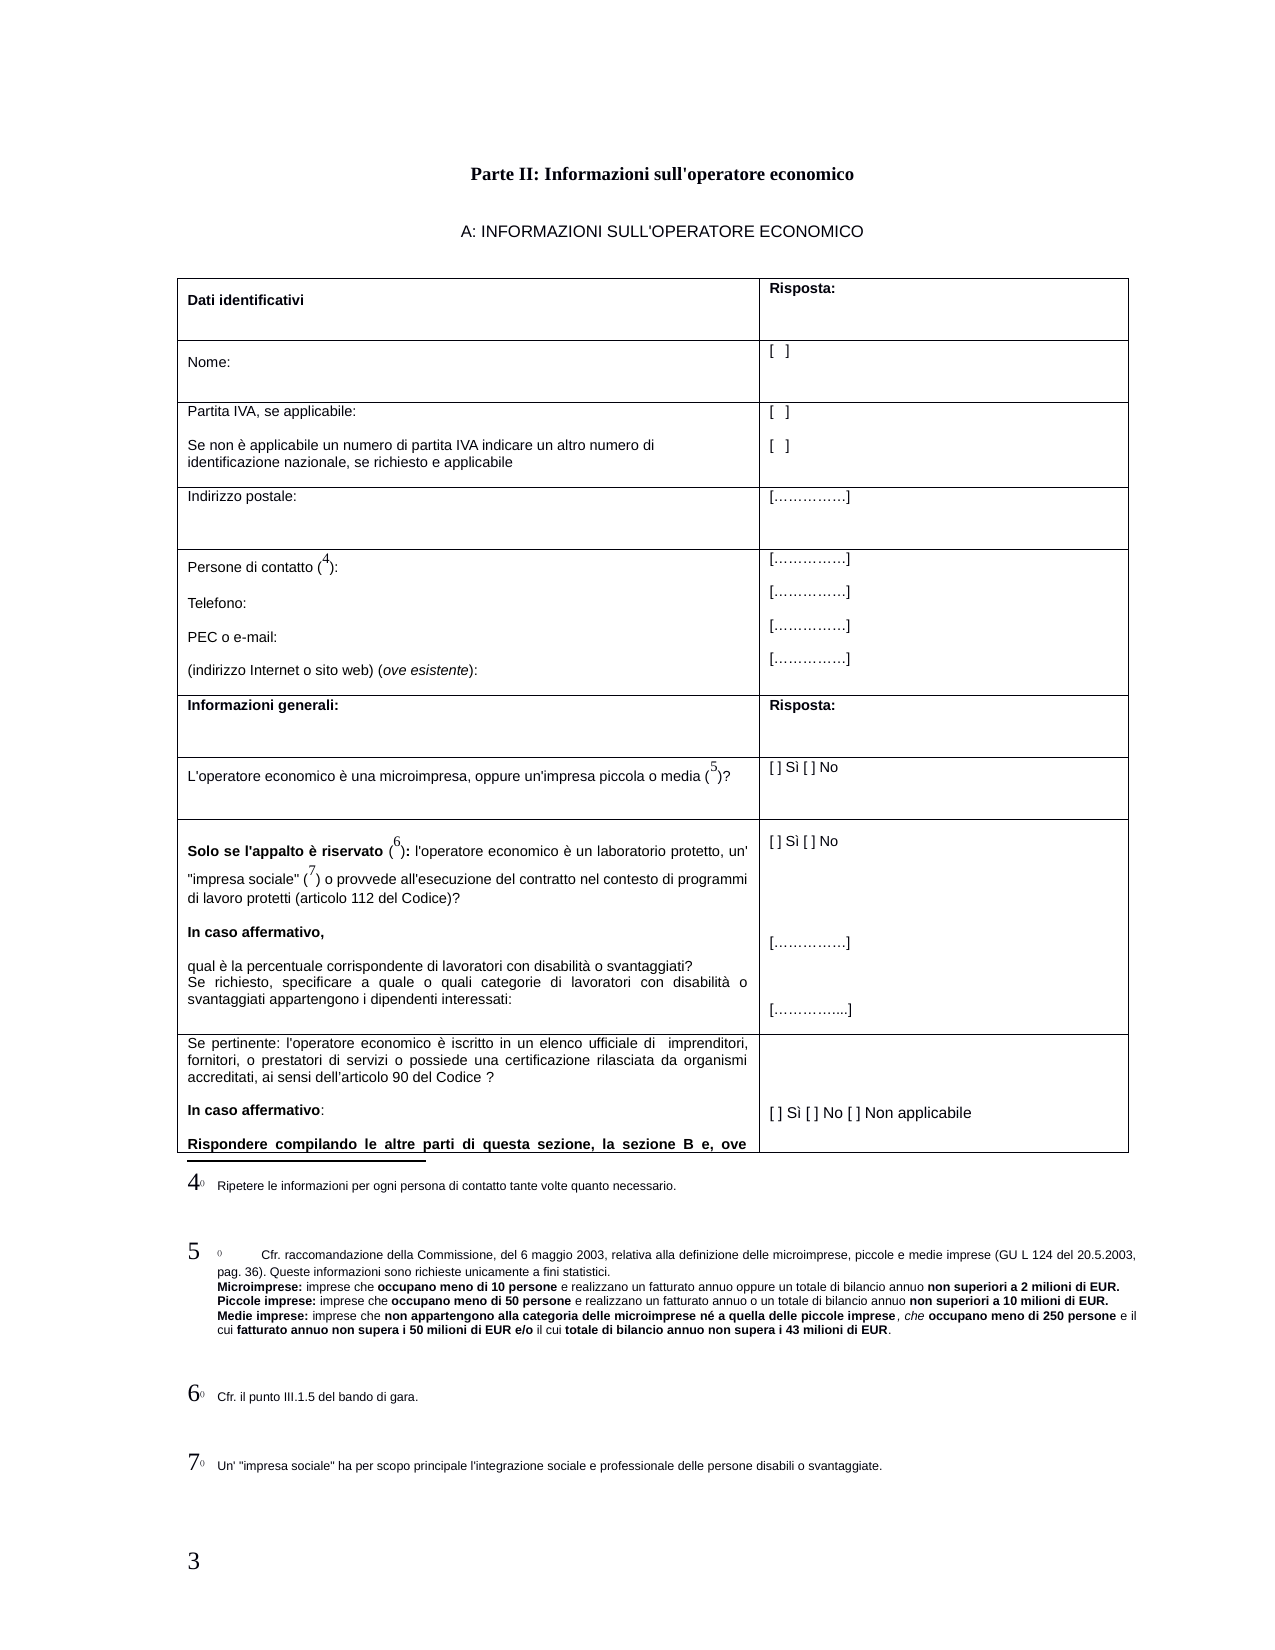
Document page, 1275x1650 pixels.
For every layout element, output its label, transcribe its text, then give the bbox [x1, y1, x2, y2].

table_cell Nome: [178, 341, 759, 402]
table_cell [……………] [760, 488, 1128, 548]
table_cell Risposta: [760, 696, 1128, 757]
table_header Dati identificativi [178, 279, 759, 340]
table_cell [ ] [760, 341, 1128, 402]
table_cell L'operatore economico è una microimpresa, oppure un'impresa piccola o media ()? [178, 758, 759, 819]
table_cell [ ] Sì [ ] No [ ] Non applicabile [………….…] b) (indirizzo web, autorità o organismo di emanazione, riferimento preciso della documentazione): [………..…][…………][……….…][……….…] c) […………..…] d) [ ] Sì [ ] No e) [ ] Sì [ ] No (indirizzo web, autorità o organismo di emanazione, riferimento preciso della documentazione) [………..…][…………][……….…][……….…] [760, 1035, 1128, 1152]
table_cell Se pertinente: l'operatore economico è iscritto in un elenco ufficiale di imprenditori, fornitori, o prestatori di servizi o possiede una certificazione rilasciata da organismi accreditati, ai sensi dell’articolo 90 del Codice ? In caso affermativo: Rispondere compilando le altre parti di questa sezione, la sezione B e, ove pertinente, la sezione C della presente parte, la parte III, la parte V se applicabile, e in ogni caso compilare e firmare la parte VI. Indicare la denominazione dell'elenco o del certificato e, se pertinente, il pertinente numero di iscrizione o della certificazione b) Se il certificato di iscrizione o la certificazione è disponibile elettronicamente, indicare: c) Indicare i riferimenti in base ai quali è stata ottenuta l'iscrizione o la certificazione e, se pertinente, la classificazione ricevuta nell'elenco ufficiale (): d) L'iscrizione o la certificazione comprende tutti i criteri di selezione richiesti? In caso di risposta negativa alla lettera d): Inserire inoltre tutte le informazioni mancanti nella parte IV, sezione A, B, C, o D secondo il caso SOLO se richiesto dal pertinente avviso o bando o dai documenti di gara: e) L'operatore economico potrà fornire un certificato per quanto riguarda il pagamento dei contributi previdenziali e delle imposte, o fornire informazioni che permettano all'amministrazione aggiudicatrice o all'ente aggiudicatore di ottenere direttamente tale documento accedendo a una banca dati nazionale che sia disponibile gratuitamente in un qualunque Stato membro? Se la documentazione pertinente è disponibile elettronicamente, indicare: [178, 1035, 759, 1152]
title Parte II: Informazioni sull'operatore economico [187, 162, 1137, 184]
table_cell [ ] Sì [ ] No [……………] […………....] [760, 820, 1128, 1034]
table_cell Solo se l'appalto è riservato (): l'operatore economico è un laboratorio protetto, un' "impresa sociale" () o provvede all'esecuzione del contratto nel contesto di programmi di lavoro protetti (articolo 112 del Codice)? In caso affermativo, qual è la percentuale corrispondente di lavoratori con disabilità o svantaggiati? Se richiesto, specificare a quale o quali categorie di lavoratori con disabilità o svantaggiati appartengono i dipendenti interessati: [178, 820, 759, 1034]
table_cell Indirizzo postale: [178, 488, 759, 548]
table_cell Informazioni generali: [178, 696, 759, 757]
table_header Risposta: [760, 279, 1128, 340]
table_cell Persone di contatto (): Telefono: PEC o e-mail: (indirizzo Internet o sito web) (ove esistente): [178, 550, 759, 695]
table_cell Partita IVA, se applicabile: Se non è applicabile un numero di partita IVA indicare un altro numero di identificazione nazionale, se richiesto e applicabile [178, 403, 759, 487]
table_cell [……………] [……………] [……………] [……………] [760, 550, 1128, 695]
table_cell [ ] [ ] [760, 403, 1128, 487]
title A: Informazioni sull'operatore economico [187, 222, 1137, 241]
table_cell [ ] Sì [ ] No [760, 758, 1128, 819]
